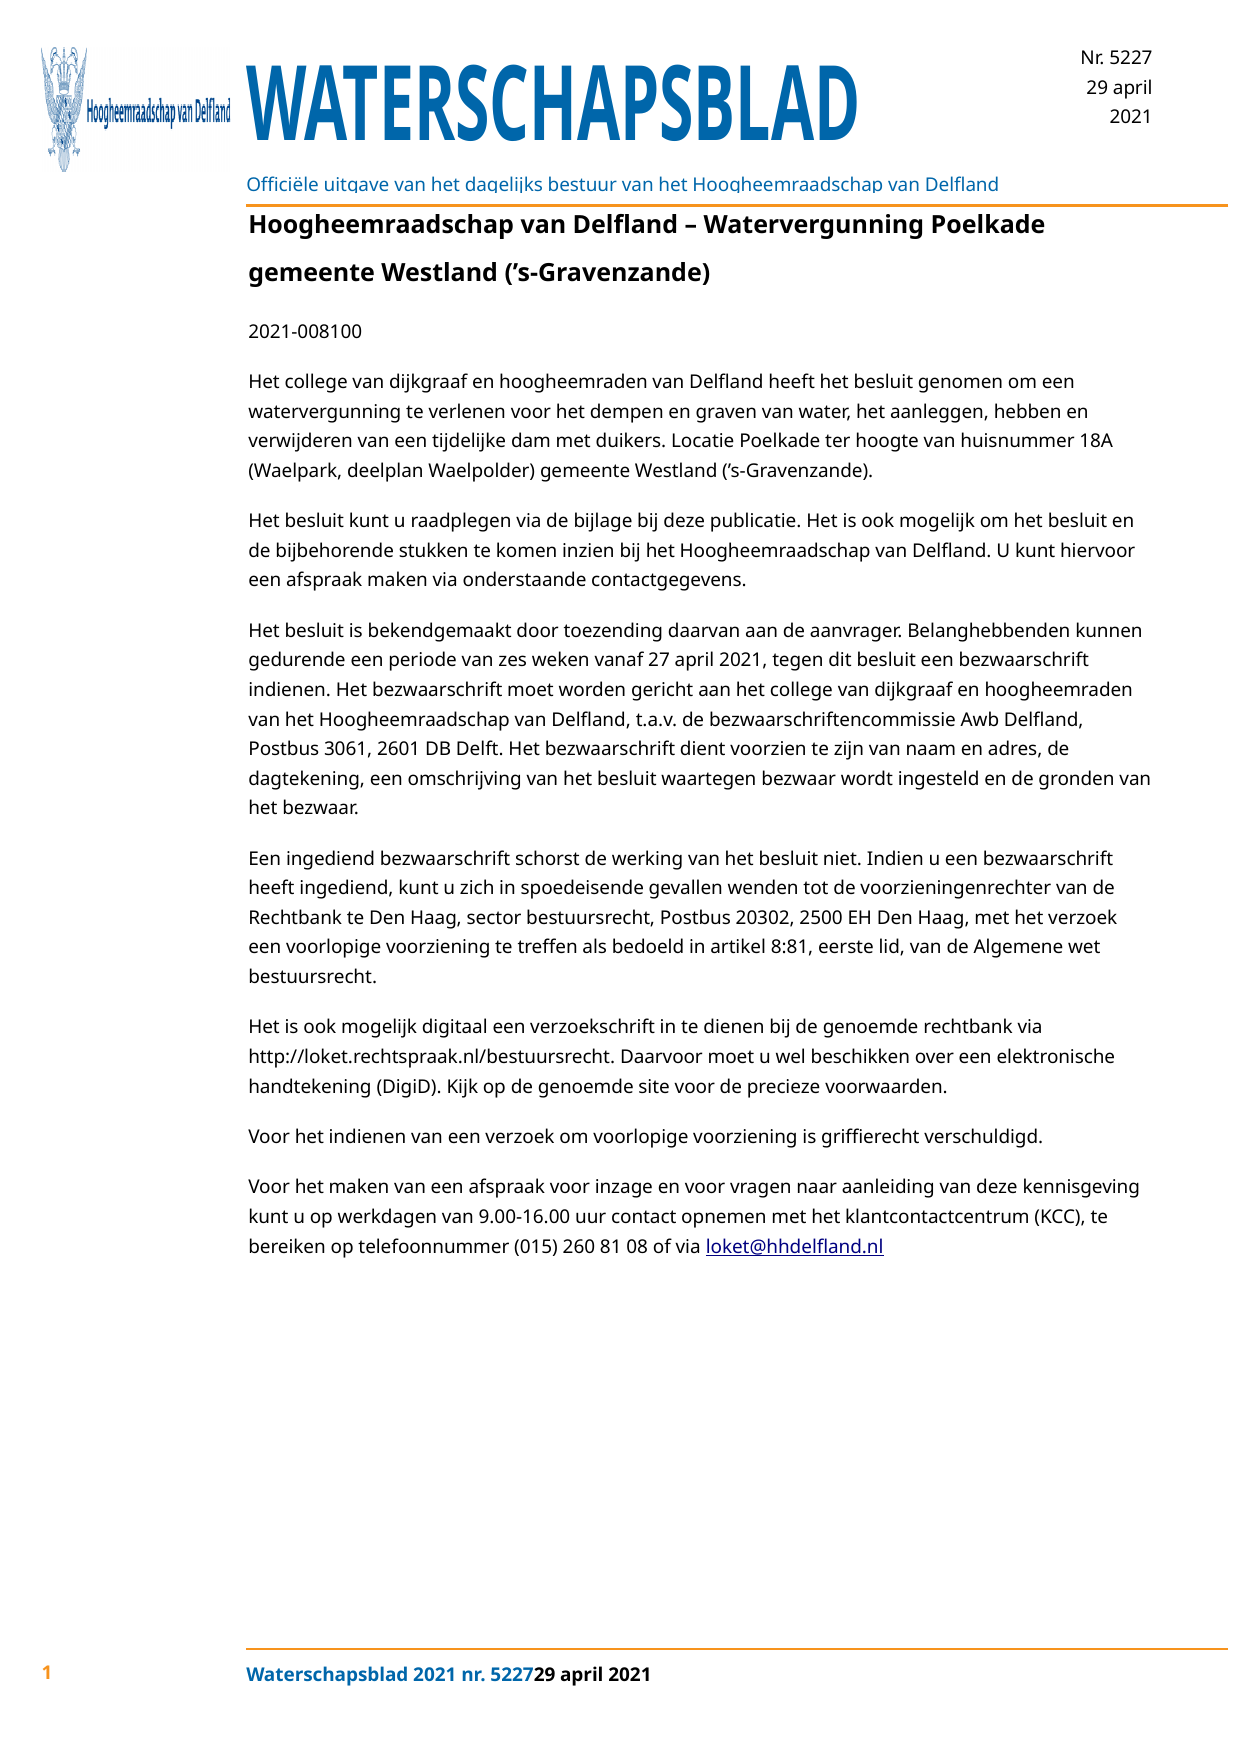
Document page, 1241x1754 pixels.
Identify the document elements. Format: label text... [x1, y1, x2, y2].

text Voor het indienen van een verzoek om voorlopige voorziening is griffierecht verschuldigd. [248, 1123, 1152, 1149]
text Het besluit is bekendgemaakt door toezending daarvan aan de aanvrager. Belanghebbenden kunnen gedurende een periode van zes weken vanaf 27 april 2021, tegen dit besluit een bezwaarschrift indienen. Het bezwaarschrift moet worden gericht aan het college van dijkgraaf en hoogheemraden van het Hoogheemraadschap van Delfland, t.a.v. de bezwaarschriftencommissie Awb Delfland, Postbus 3061, 2601 DB Delft. Het bezwaarschrift dient voorzien te zijn van naam en adres, de dagtekening, een omschrijving van het besluit waartegen bezwaar wordt ingesteld en de gronden van het bezwaar. [248, 617, 1152, 820]
text 2021-008100 [248, 318, 1152, 344]
text Het college van dijkgraaf en hoogheemraden van Delfland heeft het besluit genomen om een watervergunning te verlenen voor het dempen en graven van water, het aanleggen, hebben en verwijderen van een tijdelijke dam met duikers. Locatie Poelkade ter hoogte van huisnummer 18A (Waelpark, deelplan Waelpolder) gemeente Westland (’s-Gravenzande). [248, 368, 1152, 483]
text Hoogheemraadschap van Delfland – Watervergunning Poelkade gemeente Westland (’s-Gravenzande) [248, 207, 1152, 288]
text Het besluit kunt u raadplegen via de bijlage bij deze publicatie. Het is ook mogelijk om het besluit en de bijbehorende stukken te komen inzien bij het Hoogheemraadschap van Delfland. U kunt hiervoor een afspraak maken via onderstaande contactgegevens. [248, 507, 1152, 592]
picture [41, 47, 231, 172]
text Voor het maken van een afspraak voor inzage en voor vragen naar aanleiding van deze kennisgeving kunt u op werkdagen van 9.00-16.00 uur contact opnemen met het klantcontactcentrum (KCC), te bereiken op telefoonnummer (015) 260 81 08 of via loket@hhdelfland.nl [248, 1174, 1152, 1259]
text Het is ook mogelijk digitaal een verzoekschrift in te dienen bij de genoemde rechtbank via http://loket.rechtspraak.nl/bestuursrecht. Daarvoor moet u wel beschikken over een elektronische handtekening (DigiD). Kijk op de genoemde site voor de precieze voorwaarden. [248, 1014, 1152, 1099]
text Een ingediend bezwaarschrift schorst de werking van het besluit niet. Indien u een bezwaarschrift heeft ingediend, kunt u zich in spoedeisende gevallen wenden tot de voorzieningenrechter van de Rechtbank te Den Haag, sector bestuursrecht, Postbus 20302, 2500 EH Den Haag, met het verzoek een voorlopige voorziening te treffen als bedoeld in artikel 8:81, eerste lid, van de Algemene wet bestuursrecht. [248, 845, 1152, 989]
